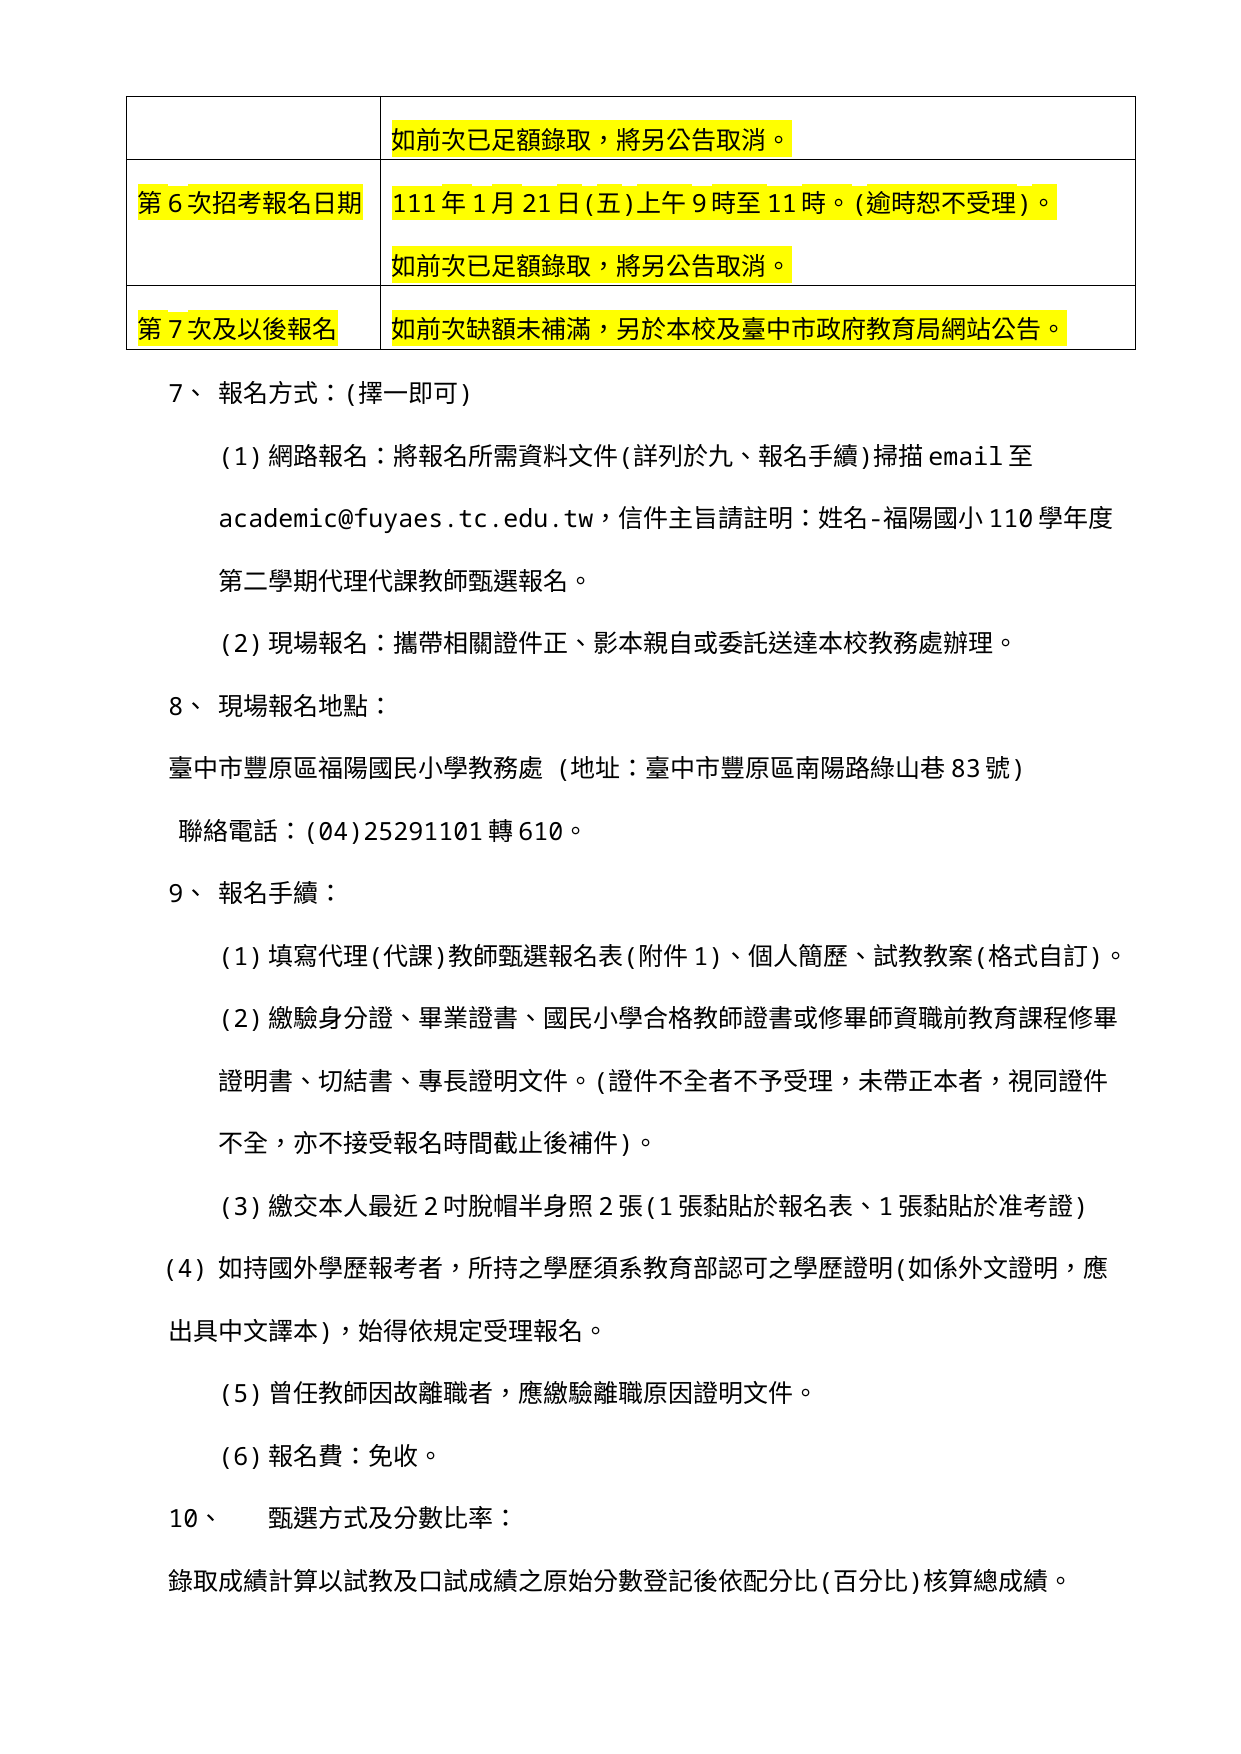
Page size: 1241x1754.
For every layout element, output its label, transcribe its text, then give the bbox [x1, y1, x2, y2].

table_cell 111年1月21日(五)上午9時至11時。(逾時恕不受理)。 如前次已足額錄取，將另公告取消。 [381, 160, 1135, 285]
table_cell 如前次已足額錄取，將另公告取消。 [381, 97, 1135, 159]
text 錄取成績計算以試教及口試成績之原始分數登記後依配分比(百分比)核算總成績。 [168, 1537, 1122, 1600]
list 如持國外學歷報考者，所持之學歷須系教育部認可之學歷證明(如係外文證明，應出具中文譯本)，始得依規定受理報名。 [162, 1225, 1122, 1350]
list 甄選方式及分數比率： [168, 1475, 1122, 1537]
table_cell 第7次及以後報名 [127, 286, 380, 349]
text 聯絡電話：(04)25291101轉610。 [118, 787, 1122, 850]
text 臺中市豐原區福陽國民小學教務處 (地址：臺中市豐原區南陽路綠山巷83號) [168, 725, 1122, 787]
list 繳驗身分證、畢業證書、國民小學合格教師證書或修畢師資職前教育課程修畢證明書、切結書、專長證明文件。(證件不全者不予受理，未帶正本者，視同證件不全，亦不接受報名時間截止後補件)。 [218, 975, 1122, 1162]
list 報名手續： [168, 850, 1122, 912]
list 現場報名：攜帶相關證件正、影本親自或委託送達本校教務處辦理。 [218, 600, 1122, 662]
list 曾任教師因故離職者，應繳驗離職原因證明文件。 [218, 1350, 1122, 1412]
table_cell 如前次缺額未補滿，另於本校及臺中市政府教育局網站公告。 [381, 286, 1135, 349]
list 網路報名：將報名所需資料文件(詳列於九、報名手續)掃描email至 academic@fuyaes.tc.edu.tw，信件主旨請註明：姓名-福陽國小110學年度第二學期代理代課教師甄選報名。 [218, 412, 1122, 600]
table_cell 第6次招考報名日期 [127, 160, 380, 285]
list 報名方式：(擇一即可) [168, 350, 1122, 412]
list 現場報名地點： [168, 662, 1122, 725]
list 繳交本人最近2吋脫帽半身照2張(1張黏貼於報名表、1張黏貼於准考證) [218, 1162, 1122, 1225]
list 填寫代理(代課)教師甄選報名表(附件1)、個人簡歷、試教教案(格式自訂)。 [218, 912, 1122, 975]
list 報名費：免收。 [218, 1412, 1122, 1475]
table_cell [127, 97, 380, 159]
